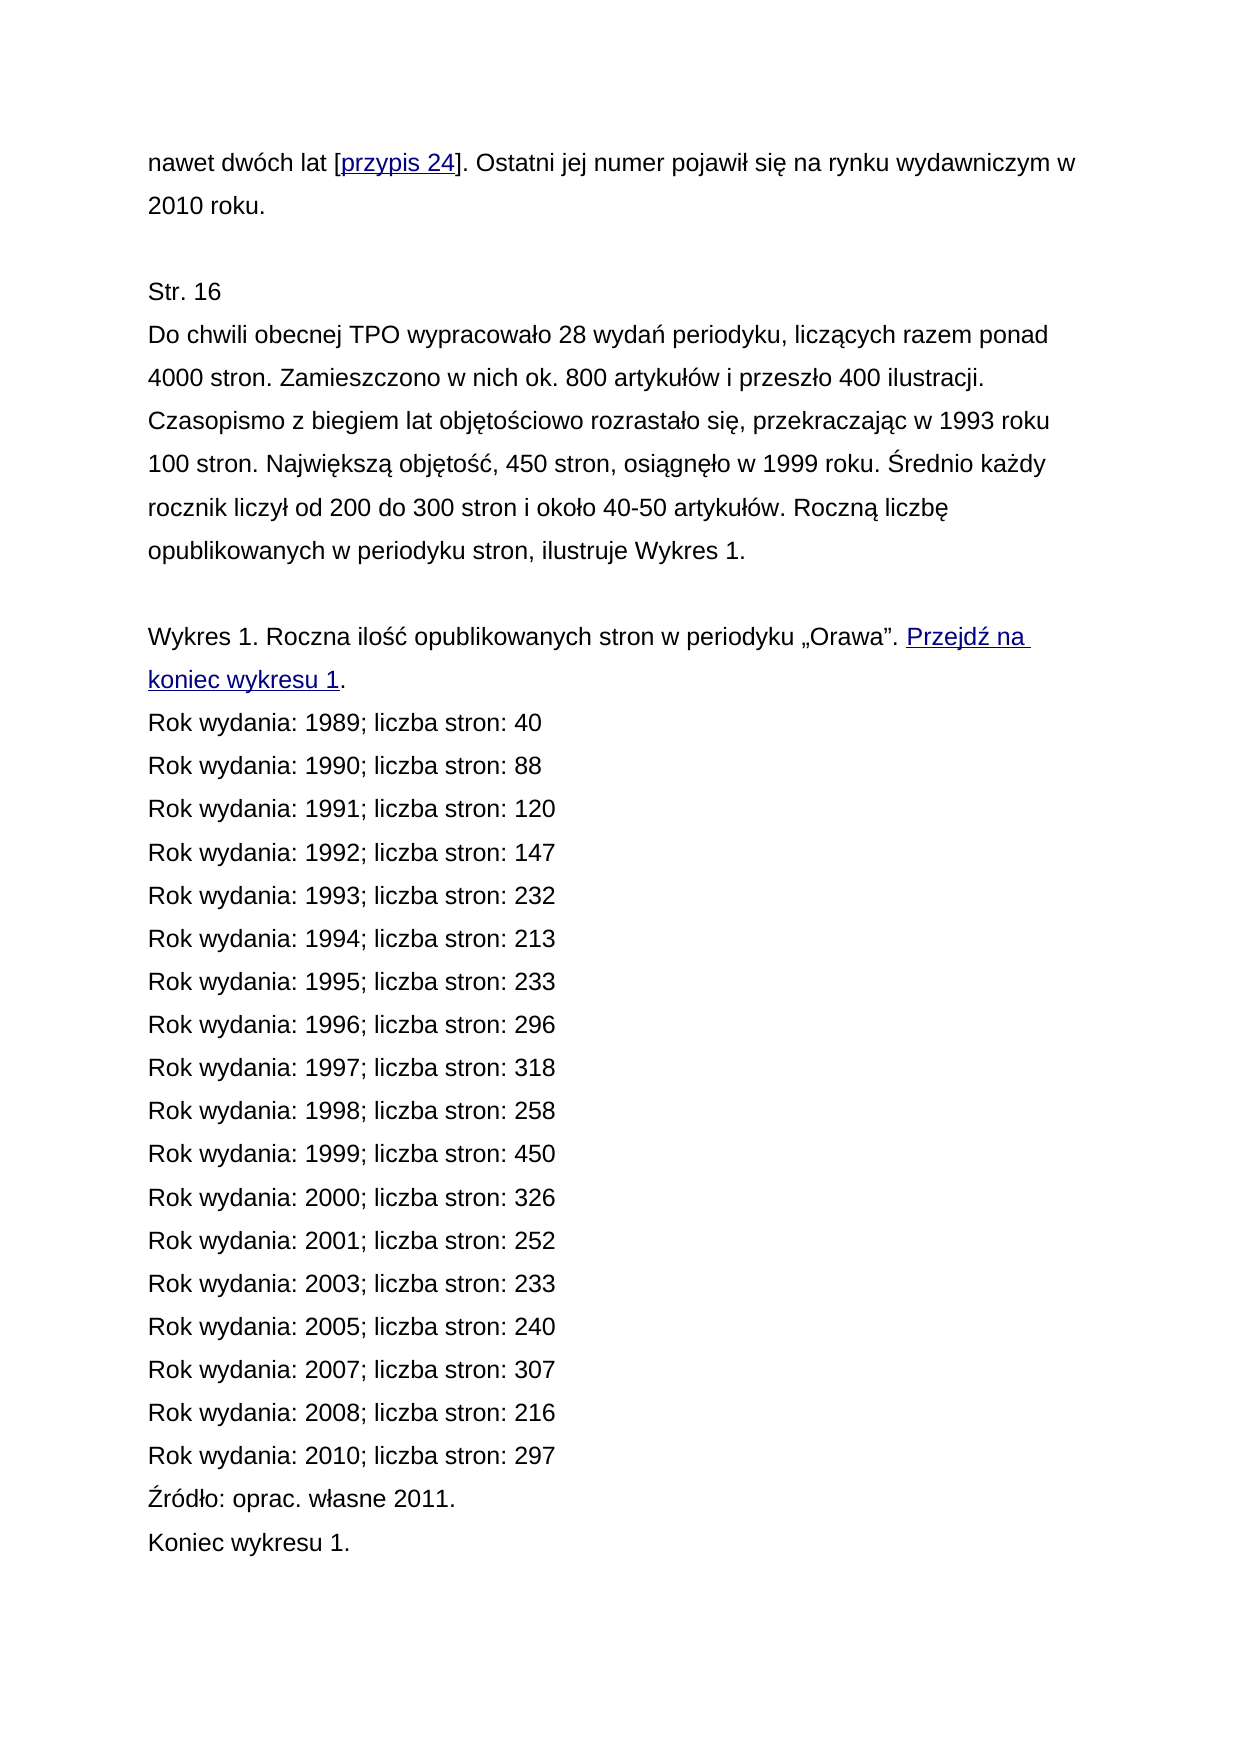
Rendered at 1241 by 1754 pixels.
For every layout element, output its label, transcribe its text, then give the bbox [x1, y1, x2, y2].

text Wykres 1. Roczna ilość opublikowanych stron w periodyku „Orawa”. Przejdź na koniec wykresu 1. [148, 622, 1093, 694]
text Rok wydania: 1997; liczba stron: 318 [148, 1053, 1093, 1082]
text Rok wydania: 1995; liczba stron: 233 [148, 967, 1093, 996]
text Rok wydania: 1998; liczba stron: 258 [148, 1096, 1093, 1125]
text Rok wydania: 2001; liczba stron: 252 [148, 1226, 1093, 1254]
text Rok wydania: 2003; liczba stron: 233 [148, 1269, 1093, 1298]
text Rok wydania: 2000; liczba stron: 326 [148, 1183, 1093, 1211]
text nawet dwóch lat [przypis 24]. Ostatni jej numer pojawił się na rynku wydawniczym w 2010 roku. [148, 148, 1093, 219]
text Rok wydania: 1994; liczba stron: 213 [148, 924, 1093, 953]
text Str. 16 [148, 277, 1093, 306]
text Rok wydania: 2005; liczba stron: 240 [148, 1312, 1093, 1341]
text Źródło: oprac. własne 2011. [148, 1484, 1093, 1513]
text Rok wydania: 1991; liczba stron: 120 [148, 794, 1093, 823]
text Czasopismo z biegiem lat objętościowo rozrastało się, przekraczając w 1993 roku 100 stron. Największą objętość, 450 stron, osiągnęło w 1999 roku. Średnio każdy rocznik liczył od 200 do 300 stron i około 40-50 artykułów. Roczną liczbę opublikowanych w periodyku stron, ilustruje Wykres 1. [148, 406, 1093, 564]
text Rok wydania: 2010; liczba stron: 297 [148, 1441, 1093, 1470]
text Rok wydania: 1993; liczba stron: 232 [148, 881, 1093, 909]
text Do chwili obecnej TPO wypracowało 28 wydań periodyku, liczących razem ponad 4000 stron. Zamieszczono w nich ok. 800 artykułów i przeszło 400 ilustracji. [148, 320, 1093, 392]
text Rok wydania: 1992; liczba stron: 147 [148, 838, 1093, 866]
text Rok wydania: 1990; liczba stron: 88 [148, 751, 1093, 780]
text Rok wydania: 1989; liczba stron: 40 [148, 708, 1093, 737]
text Rok wydania: 1999; liczba stron: 450 [148, 1139, 1093, 1168]
text Rok wydania: 2007; liczba stron: 307 [148, 1355, 1093, 1384]
text Rok wydania: 2008; liczba stron: 216 [148, 1398, 1093, 1427]
text Koniec wykresu 1. [148, 1528, 1093, 1556]
text Rok wydania: 1996; liczba stron: 296 [148, 1010, 1093, 1039]
